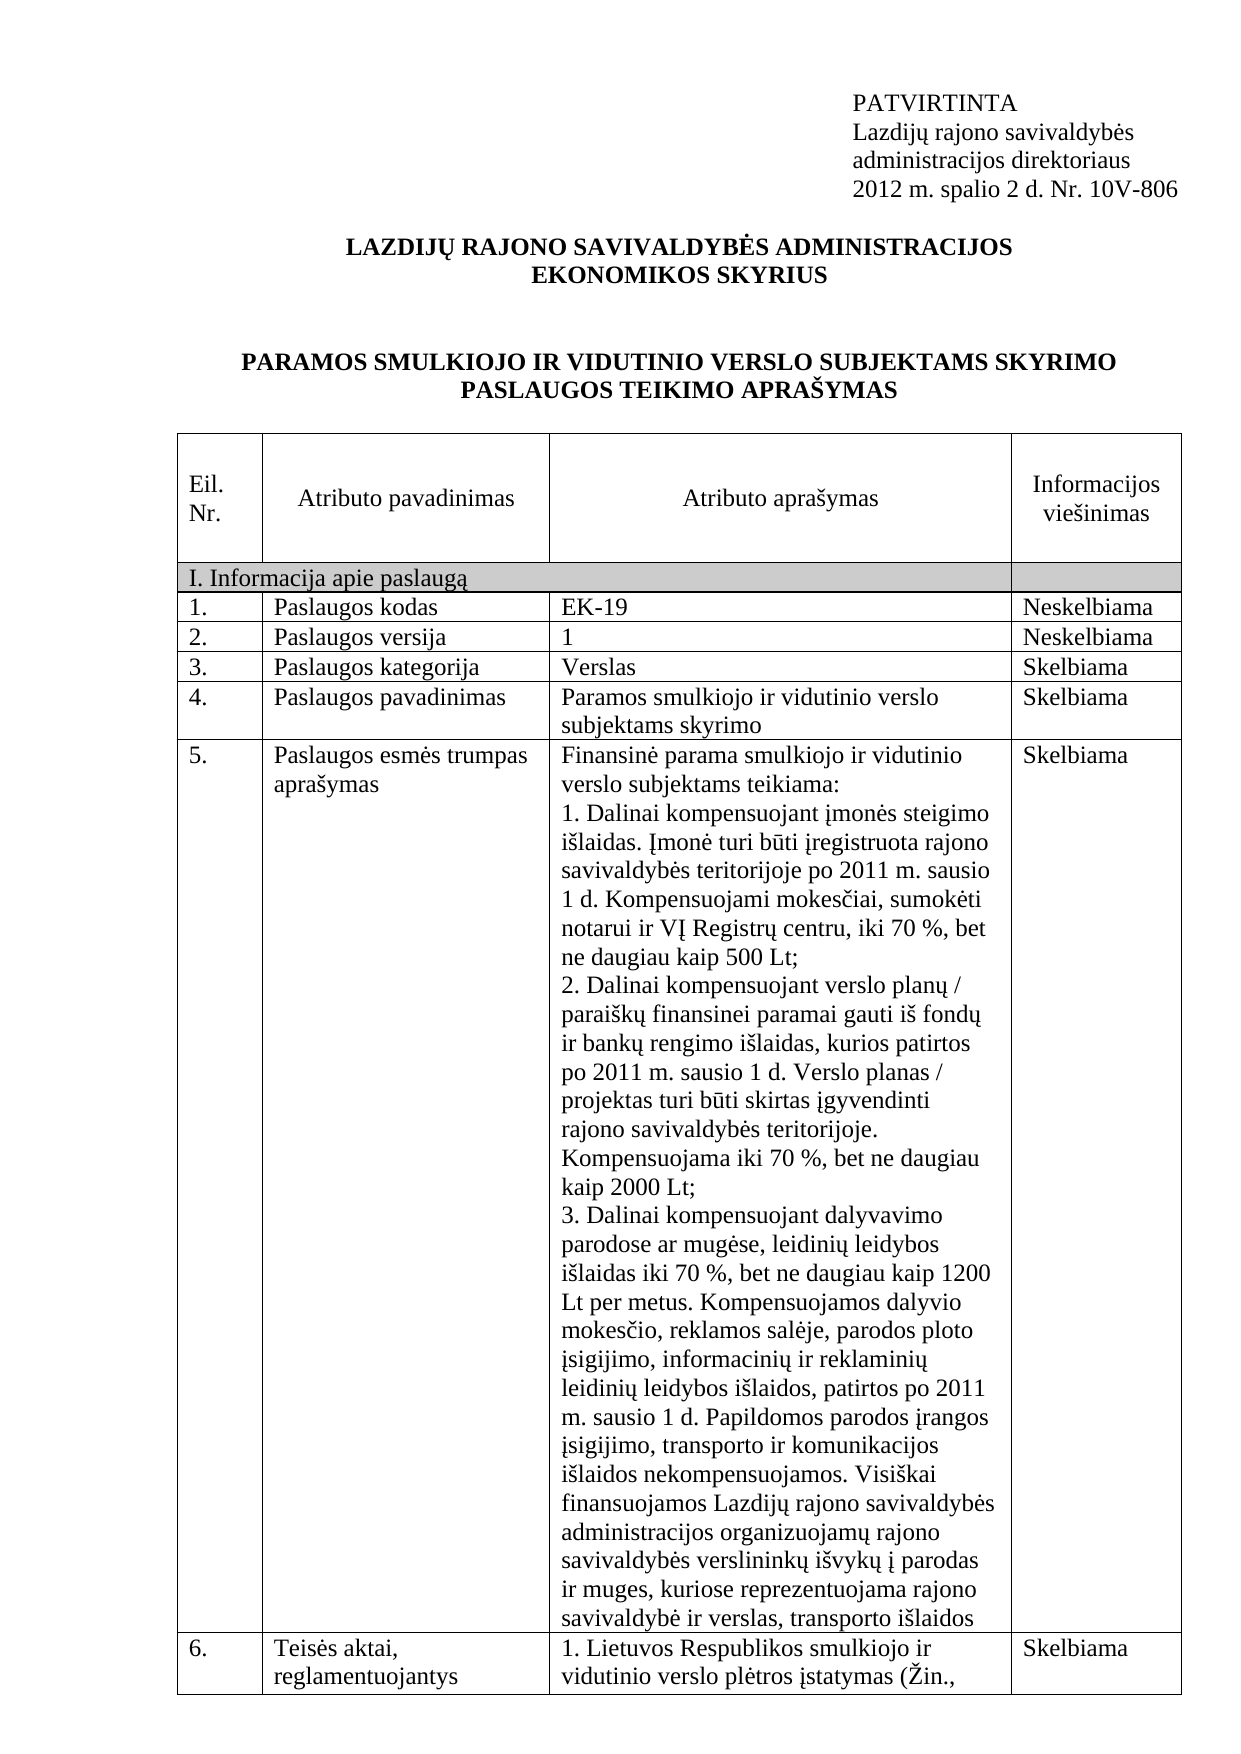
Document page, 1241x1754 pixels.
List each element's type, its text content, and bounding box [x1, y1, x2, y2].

text 2012 m. spalio 2 d. Nr. 10V-806 [852, 174, 1181, 203]
table_cell 3. [178, 652, 262, 681]
table_header Atributo aprašymas [550, 434, 1011, 562]
table_header Atributo pavadinimas [263, 434, 549, 562]
table_cell 1 [550, 622, 1011, 651]
text EKONOMIKOS SKYRIUS [177, 260, 1181, 289]
table_cell 1. [178, 593, 262, 621]
table_cell Paramos smulkiojo ir vidutinio verslo subjektams skyrimo [550, 682, 1011, 739]
table_cell 5. [178, 740, 262, 1632]
table_cell Paslaugos versija [263, 622, 549, 651]
text Lazdijų rajono savivaldybės [852, 117, 1181, 145]
text LAZDIJŲ RAJONO SAVIVALDYBĖS ADMINISTRACIJOS [177, 232, 1181, 260]
table_cell 6. [178, 1633, 262, 1694]
table_header Eil. Nr. [178, 434, 262, 562]
table_cell Skelbiama [1012, 682, 1181, 739]
text PATVIRTINTA [852, 88, 1181, 117]
table_cell Neskelbiama [1012, 622, 1181, 651]
table_cell 2. [178, 622, 262, 651]
text PARAMOS SMULKIOJO IR VIDUTINIO VERSLO SUBJEKTAMS SKYRIMO PASLAUGOS TEIKIMO APRAŠYMAS [177, 347, 1181, 404]
text administracijos direktoriaus [852, 145, 1181, 174]
table_cell [1012, 563, 1181, 591]
table_cell EK-19 [550, 593, 1011, 621]
table_cell Teisės aktai, reglamentuojantys [263, 1633, 549, 1694]
table_header Informacijos viešinimas [1012, 434, 1181, 562]
table_cell Paslaugos esmės trumpas aprašymas [263, 740, 549, 1632]
table_cell Skelbiama [1012, 740, 1181, 1632]
table_cell Paslaugos kodas [263, 593, 549, 621]
table_cell Skelbiama [1012, 1633, 1181, 1694]
table_cell Verslas [550, 652, 1011, 681]
table_cell Paslaugos pavadinimas [263, 682, 549, 739]
table_cell 1. Lietuvos Respublikos smulkiojo ir vidutinio verslo plėtros įstatymas (Žin., [550, 1633, 1011, 1694]
table_cell Skelbiama [1012, 652, 1181, 681]
table_cell 4. [178, 682, 262, 739]
table_cell Finansinė parama smulkiojo ir vidutinio verslo subjektams teikiama: 1. Dalinai kompensuojant įmonės steigimo išlaidas. Įmonė turi būti įregistruota rajono savivaldybės teritorijoje po 2011 m. sausio 1 d. Kompensuojami mokesčiai, sumokėti notarui ir VĮ Registrų centru, iki 70 %, bet ne daugiau kaip 500 Lt; 2. Dalinai kompensuojant verslo planų / paraiškų finansinei paramai gauti iš fondų ir bankų rengimo išlaidas, kurios patirtos po 2011 m. sausio 1 d. Verslo planas / projektas turi būti skirtas įgyvendinti rajono savivaldybės teritorijoje. Kompensuojama iki 70 %, bet ne daugiau kaip 2000 Lt; 3. Dalinai kompensuojant dalyvavimo parodose ar mugėse, leidinių leidybos išlaidas iki 70 %, bet ne daugiau kaip 1200 Lt per metus. Kompensuojamos dalyvio mokesčio, reklamos salėje, parodos ploto įsigijimo, informacinių ir reklaminių leidinių leidybos išlaidos, patirtos po 2011 m. sausio 1 d. Papildomos parodos įrangos įsigijimo, transporto ir komunikacijos išlaidos nekompensuojamos. Visiškai finansuojamos Lazdijų rajono savivaldybės administracijos organizuojamų rajono savivaldybės verslininkų išvykų į parodas ir muges, kuriose reprezentuojama rajono savivaldybė ir verslas, transporto išlaidos [550, 740, 1011, 1632]
table_cell Neskelbiama [1012, 593, 1181, 621]
table_cell Paslaugos kategorija [263, 652, 549, 681]
table_cell I. Informacija apie paslaugą [178, 563, 1011, 591]
